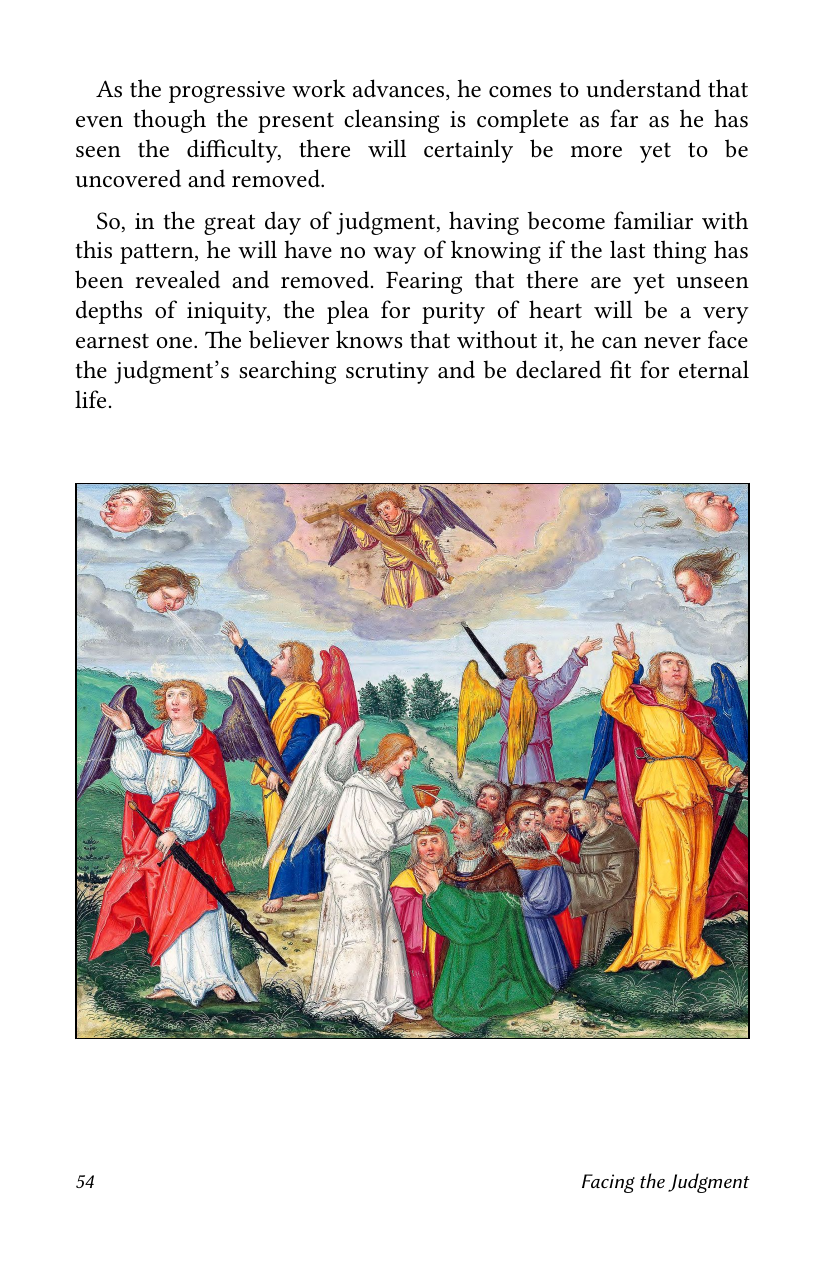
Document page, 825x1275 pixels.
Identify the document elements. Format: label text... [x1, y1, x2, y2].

picture [77, 484, 748, 1038]
text So, in the great day of judgment, having become familiar with this pattern, he will have no way of knowing if the last thing has been revealed and removed. Fearing that there are yet unseen depths of iniquity, the plea for purity of heart will be a very earnest one. The believer knows that without it, he can never face the judgment’s searching scrutiny and be declared fit for eternal life. [75, 207, 750, 414]
text As the progressive work advances, he comes to understand that even though the present cleansing is complete as far as he has seen the difficulty, there will certainly be more yet to be uncovered and removed. [75, 75, 750, 193]
